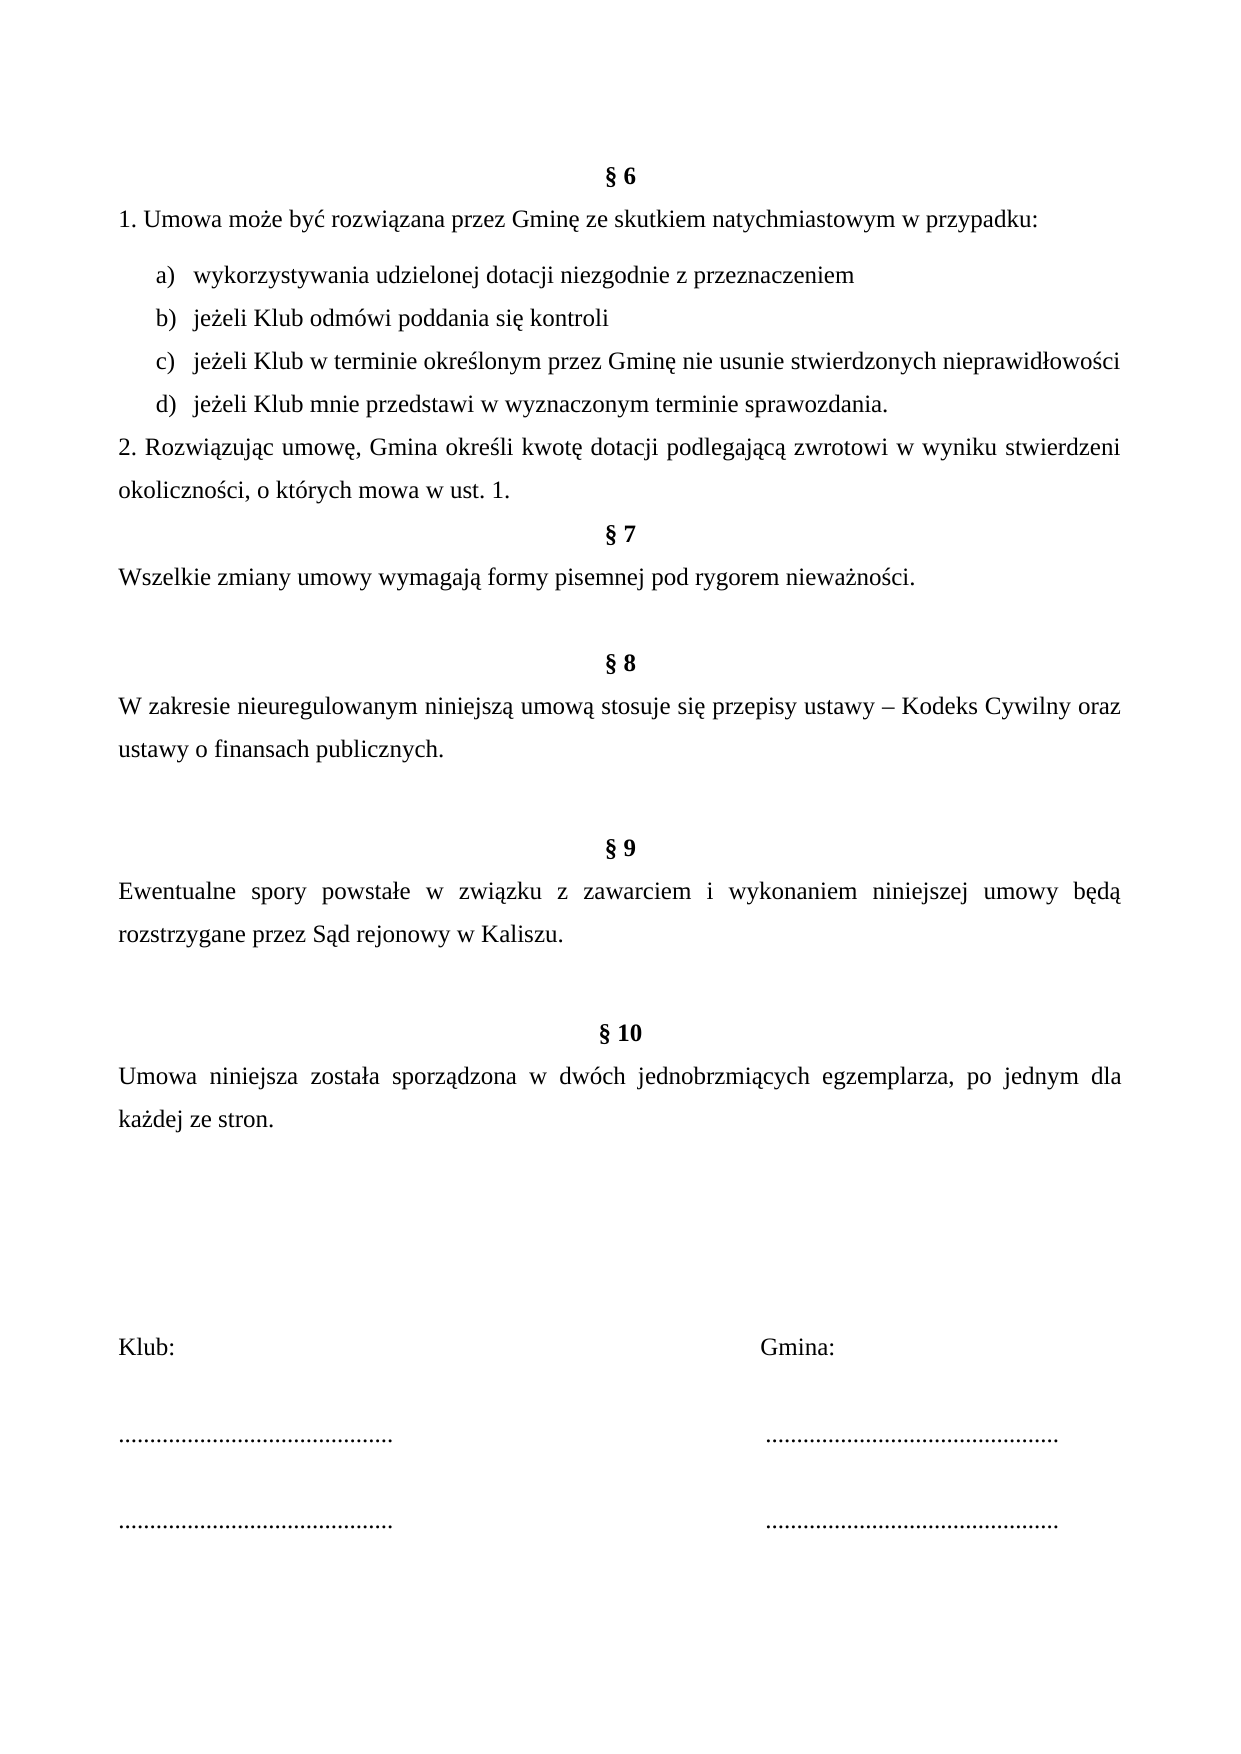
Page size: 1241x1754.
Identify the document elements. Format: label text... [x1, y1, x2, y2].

text ............................................ ............................................... [118, 1505, 1122, 1534]
list jeżeli Klub w terminie określonym przez Gminę nie usunie stwierdzonych nieprawidłowości [156, 346, 1122, 375]
list jeżeli Klub mnie przedstawi w wyznaczonym terminie sprawozdania. [156, 389, 1122, 418]
text § 10 [118, 1018, 1122, 1047]
text § 7 [118, 519, 1122, 547]
text Klub: Gmina: [118, 1332, 1122, 1361]
text ............................................ ............................................... [118, 1419, 1122, 1447]
text 1. Umowa może być rozwiązana przez Gminę ze skutkiem natychmiastowym w przypadku: [118, 204, 1122, 233]
text Ewentualne spory powstałe w związku z zawarciem i wykonaniem niniejszej umowy będą rozstrzygane przez Sąd rejonowy w Kaliszu. [118, 876, 1122, 948]
text 2. Rozwiązując umowę, Gmina określi kwotę dotacji podlegającą zwrotowi w wyniku stwierdzeni okoliczności, o których mowa w ust. 1. [118, 432, 1122, 504]
list wykorzystywania udzielonej dotacji niezgodnie z przeznaczeniem [156, 260, 1122, 289]
list jeżeli Klub odmówi poddania się kontroli [156, 303, 1122, 332]
text § 8 [118, 648, 1122, 677]
text § 6 [118, 161, 1122, 190]
text Wszelkie zmiany umowy wymagają formy pisemnej pod rygorem nieważności. [118, 562, 1122, 591]
text Umowa niniejsza została sporządzona w dwóch jednobrzmiących egzemplarza, po jednym dla każdej ze stron. [118, 1061, 1122, 1133]
text § 9 [118, 833, 1122, 862]
text W zakresie nieuregulowanym niniejszą umową stosuje się przepisy ustawy – Kodeks Cywilny oraz ustawy o finansach publicznych. [118, 691, 1122, 763]
